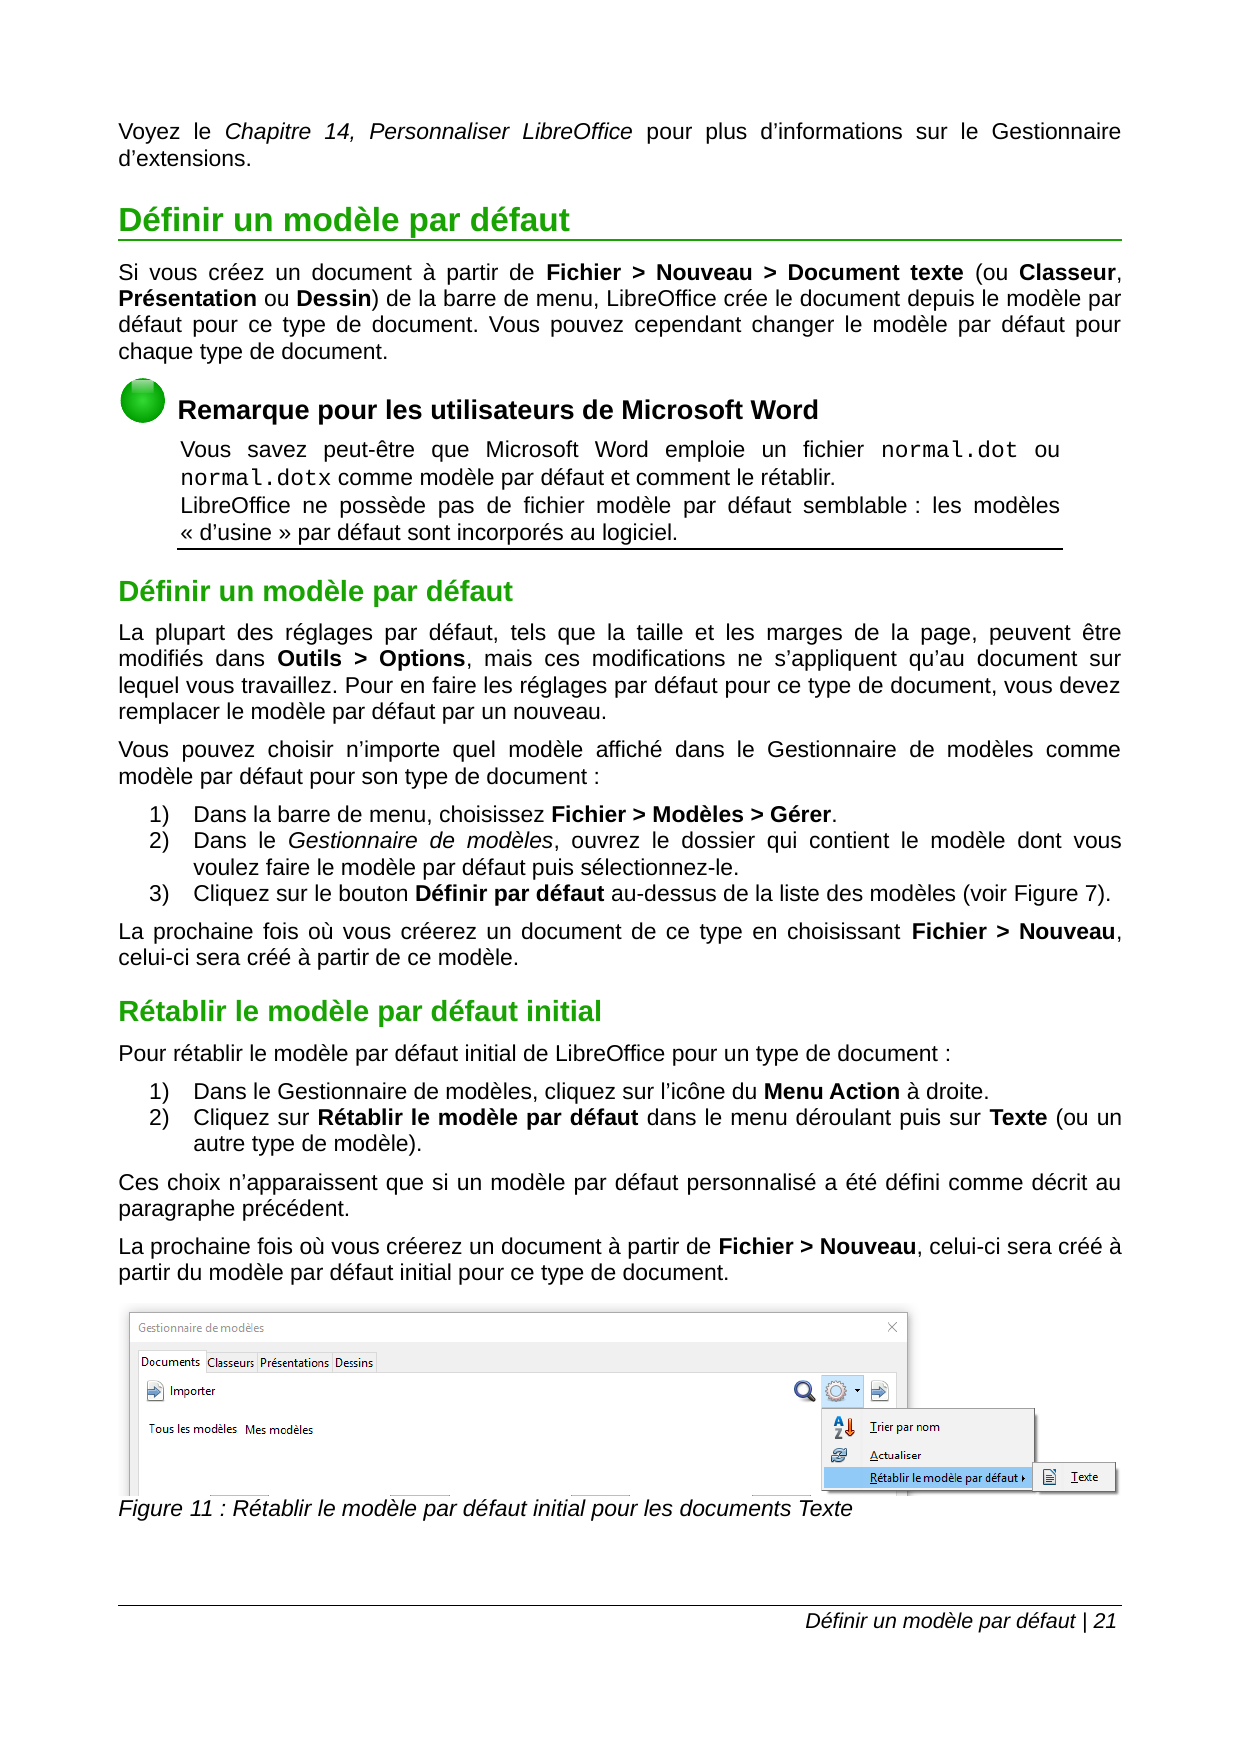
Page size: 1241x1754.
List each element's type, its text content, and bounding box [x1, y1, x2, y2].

text LibreOffice ne possède pas de fichier modèle par défaut semblable : les modèles « d’usine » par défaut sont incorporés au logiciel. [177, 492, 1063, 548]
subtitle Définir un modèle par défaut [118, 574, 1122, 607]
text Pour rétablir le modèle par défaut initial de LibreOffice pour un type de document : [118, 1039, 1122, 1066]
list Cliquez sur le bouton Définir par défaut au-dessus de la liste des modèles (voir Figure 7). [169, 880, 1122, 906]
text Vous savez peut-être que Microsoft Word emploie un fichier normal.dot ou normal.dotx comme modèle par défaut et comment le rétablir. [177, 433, 1063, 492]
picture [118, 1303, 1123, 1496]
text Vous pouvez choisir n’importe quel modèle affiché dans le Gestionnaire de modèles comme modèle par défaut pour son type de document : [118, 736, 1122, 789]
text La prochaine fois où vous créerez un document à partir de Fichier > Nouveau, celui-ci sera créé à partir du modèle par défaut initial pour ce type de document. [118, 1233, 1122, 1286]
list Dans le Gestionnaire de modèles, cliquez sur l’icône du Menu Action à droite. [169, 1078, 1122, 1104]
text Si vous créez un document à partir de Fichier > Nouveau > Document texte (ou Classeur, Présentation ou Dessin) de la barre de menu, LibreOffice crée le document depuis le modèle par défaut pour ce type de document. Vous pouvez cependant changer le modèle par défaut pour chaque type de document. [118, 258, 1122, 364]
text La prochaine fois où vous créerez un document de ce type en choisissant Fichier > Nouveau, celui-ci sera créé à partir de ce modèle. [118, 918, 1122, 971]
subtitle Rétablir le modèle par défaut initial [118, 994, 1122, 1028]
list Dans le Gestionnaire de modèles, ouvrez le dossier qui contient le modèle dont vous voulez faire le modèle par défaut puis sélectionnez-le. [169, 827, 1122, 880]
text La plupart des réglages par défaut, tels que la taille et les marges de la page, peuvent être modifiés dans Outils > Options, mais ces modifications ne s’appliquent qu’au document sur lequel vous travaillez. Pour en faire les réglages par défaut pour ce type de document, vous devez remplacer le modèle par défaut par un nouveau. [118, 619, 1122, 724]
subtitle Remarque pour les utilisateurs de Microsoft Word [118, 376, 1122, 425]
text Voyez le Chapitre 14, Personnaliser LibreOffice pour plus d’informations sur le Gestionnaire d’extensions. [118, 118, 1122, 171]
subtitle Définir un modèle par défaut [118, 200, 1122, 239]
text Figure 11 : Rétablir le modèle par défaut initial pour les documents Texte [118, 1496, 1122, 1522]
text Ces choix n’apparaissent que si un modèle par défaut personnalisé a été défini comme décrit au paragraphe précédent. [118, 1168, 1122, 1221]
list Dans la barre de menu, choisissez Fichier > Modèles > Gérer. [169, 801, 1122, 827]
list Cliquez sur Rétablir le modèle par défaut dans le menu déroulant puis sur Texte (ou un autre type de modèle). [169, 1104, 1122, 1157]
